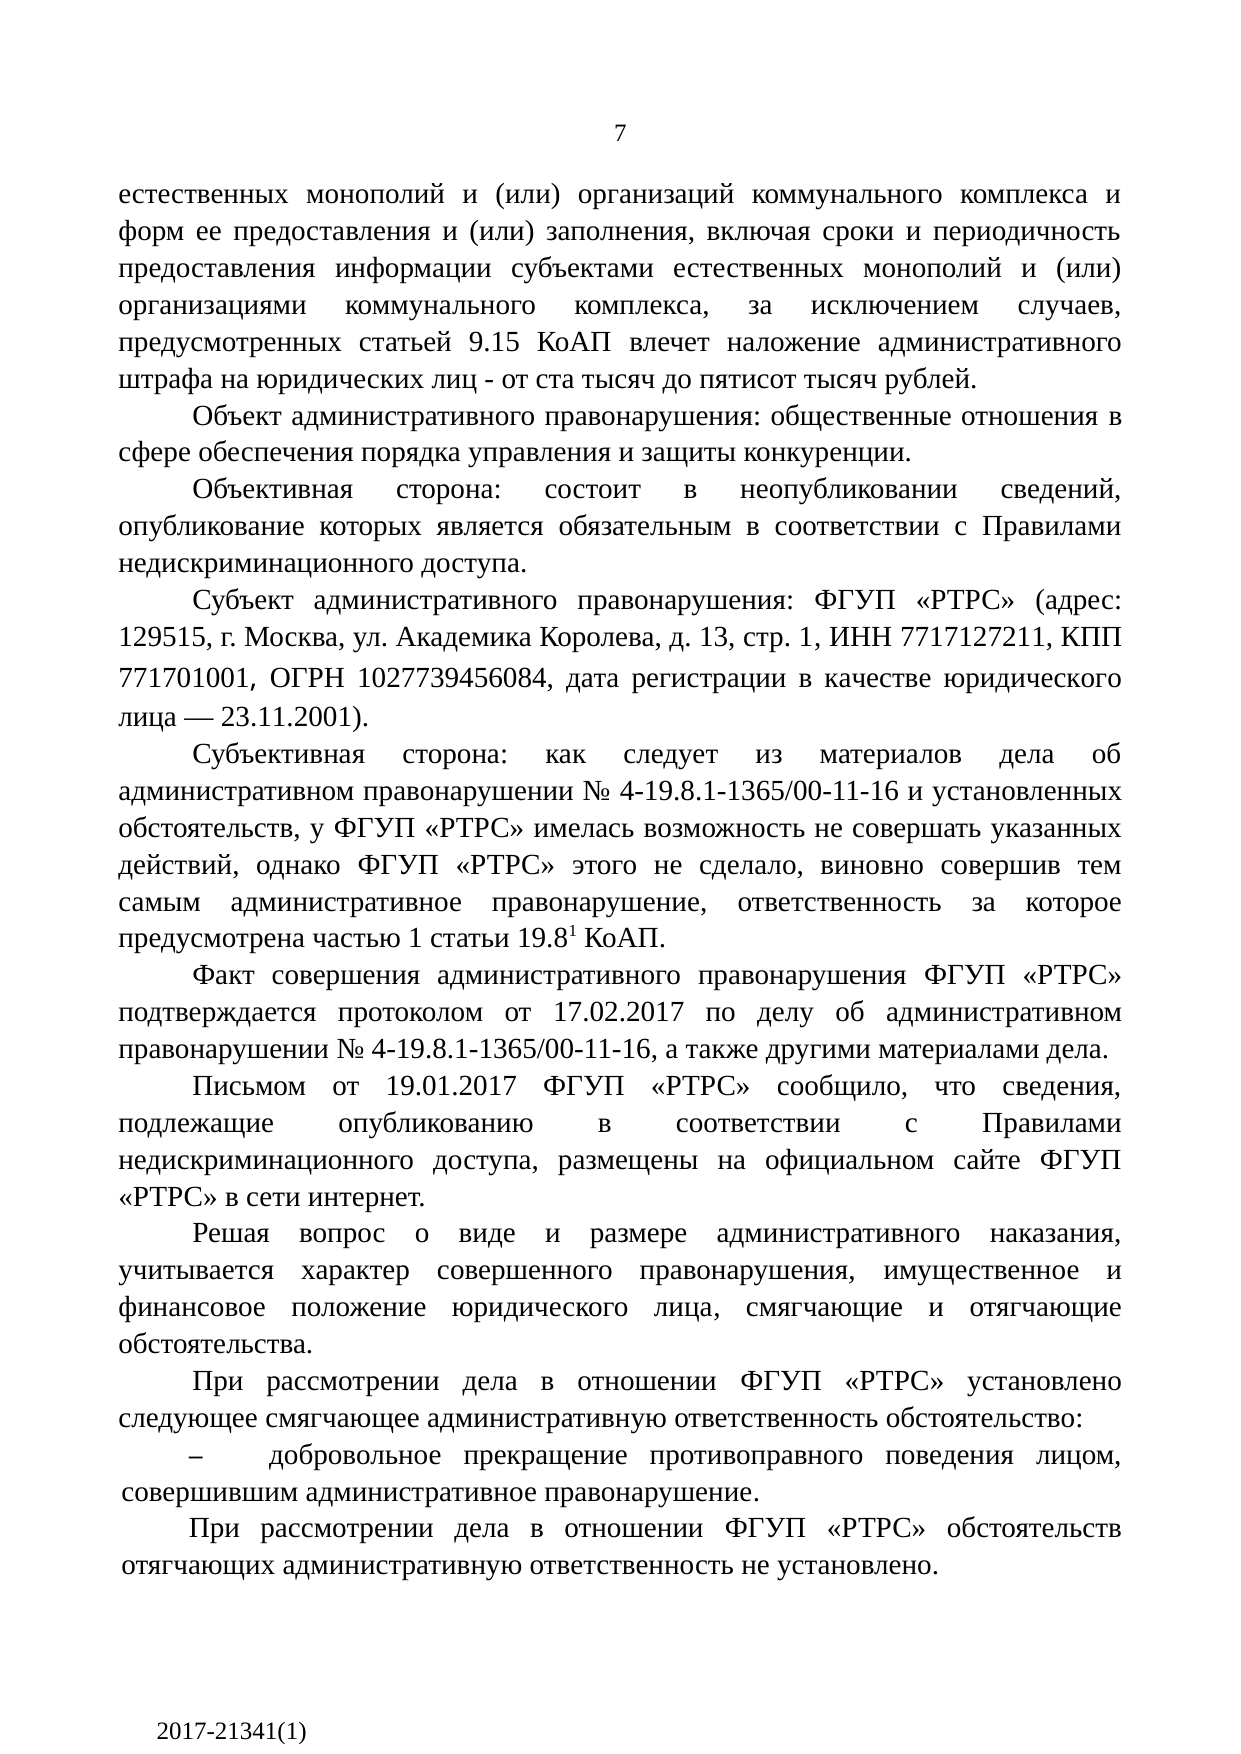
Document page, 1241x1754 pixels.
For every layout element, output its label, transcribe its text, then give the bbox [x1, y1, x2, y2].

text естественных монополий и (или) организаций коммунального комплекса и форм ее предоставления и (или) заполнения, включая сроки и периодичность предоставления информации субъектами естественных монополий и (или) организациями коммунального комплекса, за исключением случаев, предусмотренных статьей 9.15 КоАП влечет наложение административного штрафа на юридических лиц - от ста тысяч до пятисот тысяч рублей. [118, 176, 1122, 394]
text Объект административного правонарушения: общественные отношения в сфере обеспечения порядка управления и защиты конкуренции. [118, 398, 1122, 468]
list добровольное прекращение противоправного поведения лицом, совершившим административное правонарушение. [121, 1437, 1122, 1507]
text При рассмотрении дела в отношении ФГУП «РТРС» обстоятельств отягчающих административную ответственность не установлено. [121, 1511, 1122, 1581]
text Субъективная сторона: как следует из материалов дела об административном правонарушении № 4-19.8.1-1365/00-11-16 и установленных обстоятельств, у ФГУП «РТРС» имелась возможность не совершать указанных действий, однако ФГУП «РТРС» этого не сделало, виновно совершив тем самым административное правонарушение, ответственность за которое предусмотрена частью 1 статьи 19.81 КоАП. [118, 736, 1122, 954]
text При рассмотрении дела в отношении ФГУП «РТРС» установлено следующее смягчающее административную ответственность обстоятельство: [118, 1363, 1122, 1433]
text Объективная сторона: состоит в неопубликовании сведений, опубликование которых является обязательным в соответствии с Правилами недискриминационного доступа. [118, 471, 1122, 579]
text Письмом от 19.01.2017 ФГУП «РТРС» сообщило, что сведения, подлежащие опубликованию в соответствии с Правилами недискриминационного доступа, размещены на официальном сайте ФГУП «РТРС» в сети интернет. [118, 1068, 1122, 1212]
text Субъект административного правонарушения: ФГУП «РТРС» (адрес: 129515, г. Москва, ул. Академика Королева, д. 13, стр. 1, ИНН 7717127211, КПП 771701001, ОГРН 1027739456084, дата регистрации в качестве юридического лица — 23.11.2001). [118, 582, 1122, 733]
text Факт совершения административного правонарушения ФГУП «РТРС» подтверждается протоколом от 17.02.2017 по делу об административном правонарушении № 4-19.8.1-1365/00-11-16, а также другими материалами дела. [118, 957, 1122, 1065]
text Решая вопрос о виде и размере административного наказания, учитывается характер совершенного правонарушения, имущественное и финансовое положение юридического лица, смягчающие и отягчающие обстоятельства. [118, 1216, 1122, 1360]
